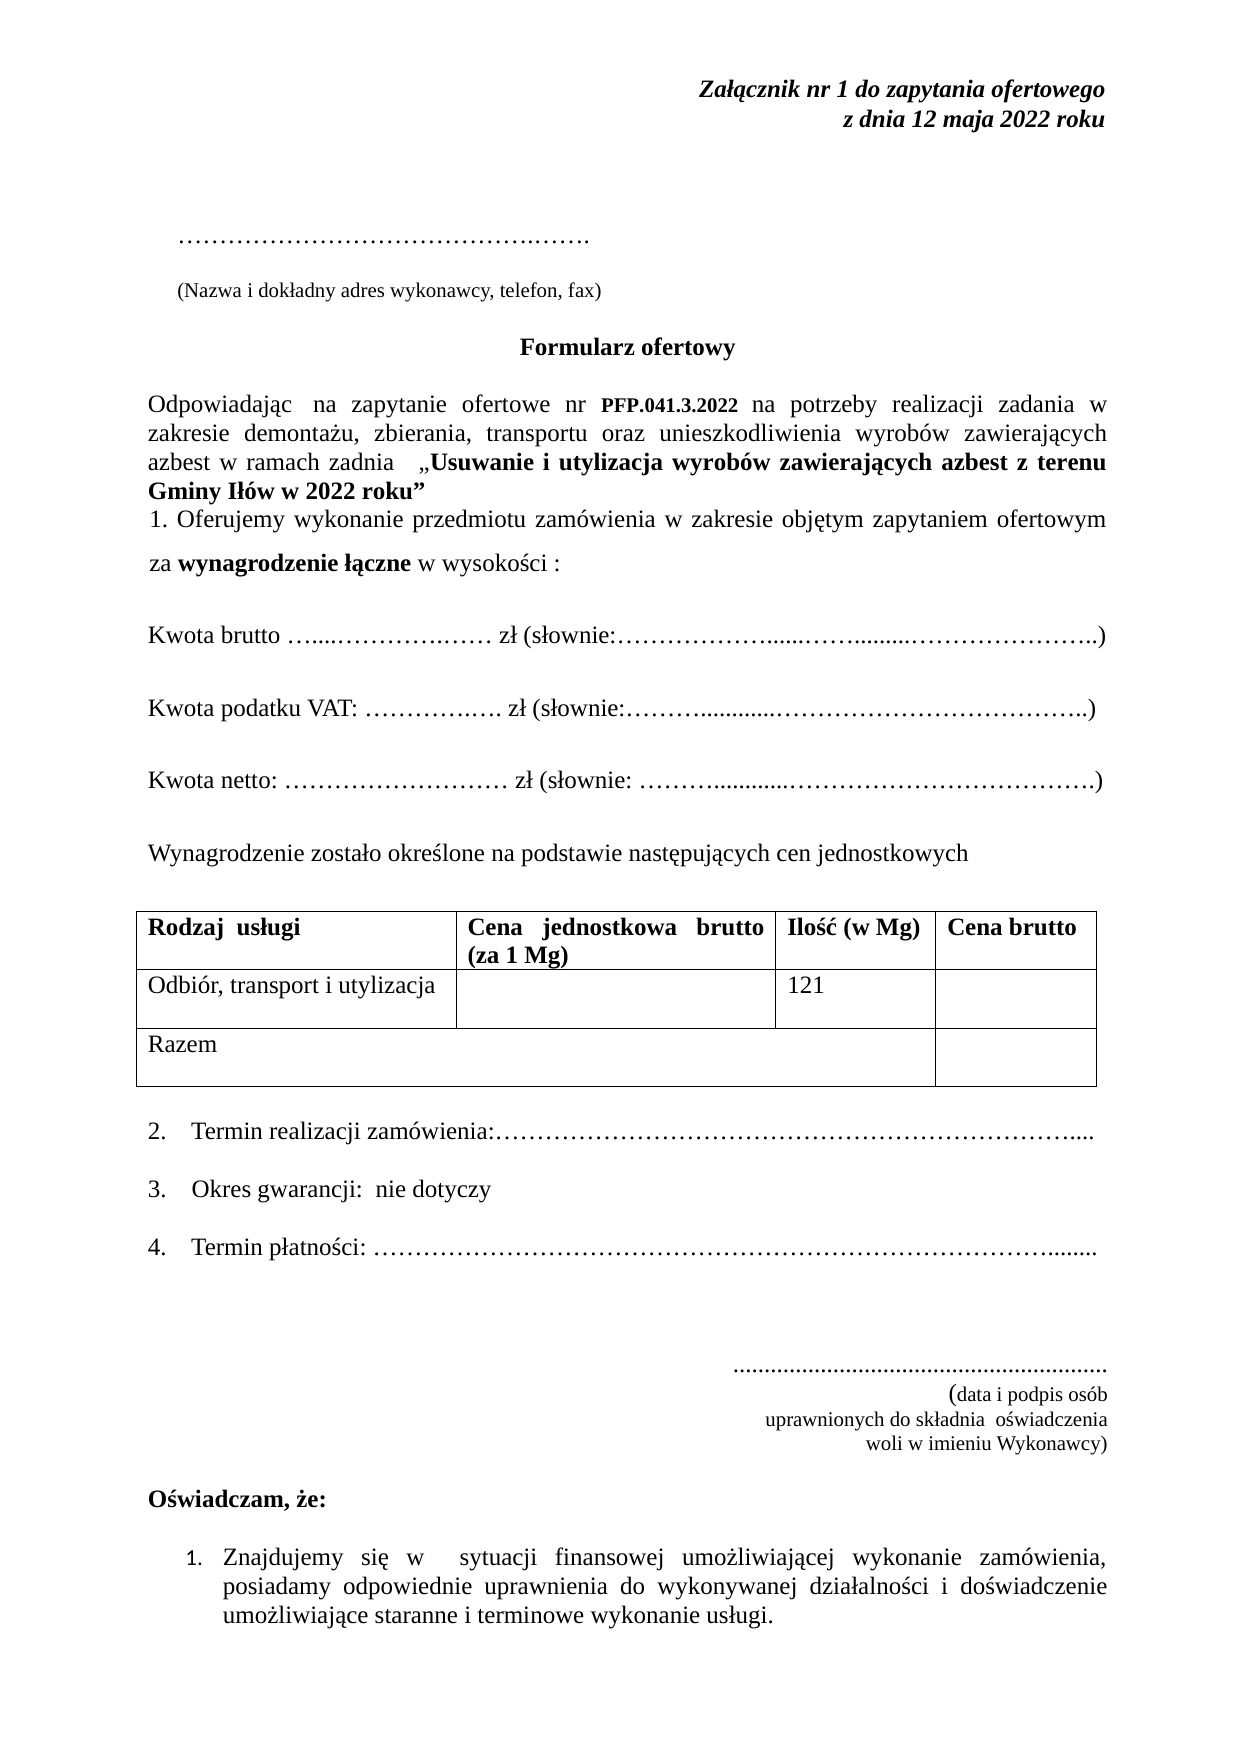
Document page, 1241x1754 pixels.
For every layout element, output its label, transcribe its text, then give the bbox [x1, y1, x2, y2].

text 3. Okres gwarancji: nie dotyczy [148, 1174, 1107, 1203]
text (Nazwa i dokładny adres wykonawcy, telefon, fax) [177, 278, 1107, 302]
text Wynagrodzenie zostało określone na podstawie następujących cen jednostkowych [148, 838, 1107, 867]
text …………………………………….……. [177, 220, 1107, 249]
text 1. Oferujemy wykonanie przedmiotu zamówienia w zakresie objętym zapytaniem ofertowym za wynagrodzenie łączne w wysokości : [149, 504, 1107, 576]
table_cell Odbiór, transport i utylizacja [137, 970, 456, 1028]
text 4. Termin płatności: ………………………………………………………………………........ [148, 1232, 1107, 1261]
text ............................................................ (data i podpis osób uprawnionych do składnia oświadczenia woli w imieniu Wykonawcy) [148, 1349, 1107, 1454]
table_header Ilość (w Mg) [776, 912, 935, 969]
text 2. Termin realizacji zamówienia:…………………………………………………………….... [148, 1116, 1107, 1145]
table_header Cena brutto [936, 912, 1096, 969]
table_header Rodzaj usługi [137, 912, 456, 969]
table_cell Razem [137, 1029, 935, 1086]
table_cell [457, 970, 775, 1028]
table_cell [936, 1029, 1096, 1086]
table_cell 121 [776, 970, 935, 1028]
text Formularz ofertowy [148, 332, 1107, 361]
list Znajdujemy się w sytuacji finansowej umożliwiającej wykonanie zamówienia, posiadamy odpowiednie uprawnienia do wykonywanej działalności i doświadczenie umożliwiające staranne i terminowe wykonanie usługi. [185, 1542, 1107, 1629]
text Odpowiadając na zapytanie ofertowe nr PFP.041.3.2022 na potrzeby realizacji zadania w zakresie demontażu, zbierania, transportu oraz unieszkodliwienia wyrobów zawierających azbest w ramach zadnia „Usuwanie i utylizacja wyrobów zawierających azbest z terenu Gminy Iłów w 2022 roku” [148, 389, 1107, 504]
text Kwota brutto …....………….…… zł (słownie:………………......…….........…………………..) [148, 620, 1107, 649]
text Kwota podatku VAT: ………….…. zł (słownie:………............………………………………..) [148, 693, 1107, 722]
text Kwota netto: ……………………… zł (słownie: ………............……………………………….) [148, 765, 1107, 794]
table_cell [936, 970, 1096, 1028]
text Oświadczam, że: [148, 1484, 1107, 1513]
table_header Cena jednostkowa brutto (za 1 Mg) [457, 912, 775, 969]
